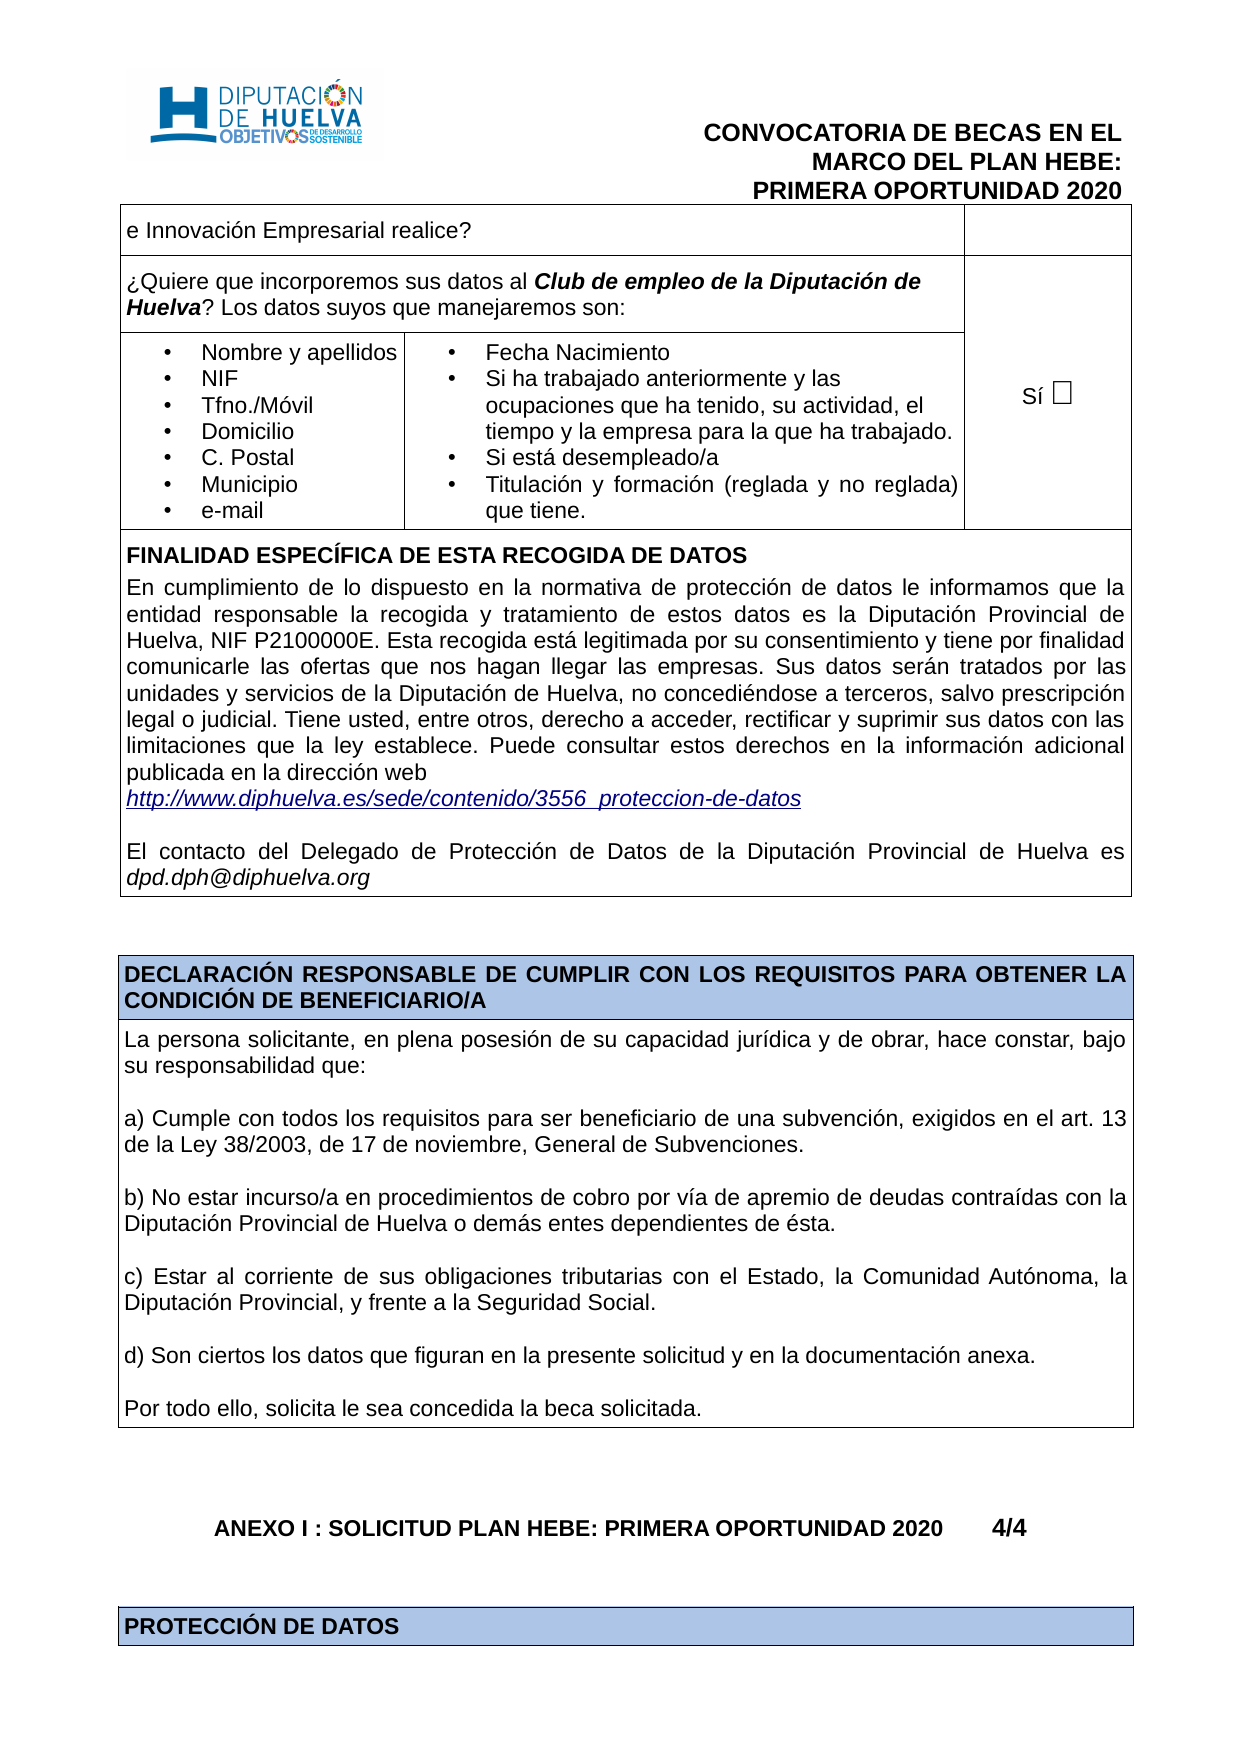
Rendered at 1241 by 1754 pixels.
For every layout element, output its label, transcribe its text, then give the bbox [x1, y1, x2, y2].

table_header DECLARACIÓN RESPONSABLE DE CUMPLIR CON LOS REQUISITOS PARA OBTENER LA CONDICIÓN DE BENEFICIARIO/A [119, 956, 1133, 1019]
table_cell Sí  [965, 256, 1131, 529]
table_cell ¿Quiere que incorporemos sus datos al Club de empleo de la Diputación de Huelva? Los datos suyos que manejaremos son: [121, 256, 964, 332]
table_cell Fecha Nacimiento Si ha trabajado anteriormente y las ocupaciones que ha tenido, su actividad, el tiempo y la empresa para la que ha trabajado. Si está desempleado/a Titulación y formación (reglada y no reglada) que tiene. [405, 333, 964, 529]
text ANEXO I : SOLICITUD PLAN HEBE: PRIMERA OPORTUNIDAD 2020 4/4 [118, 1513, 1122, 1542]
table_cell e Innovación Empresarial realice? [121, 205, 964, 255]
table_header PROTECCIÓN DE DATOS [119, 1608, 1133, 1645]
table_cell FINALIDAD ESPECÍFICA DE ESTA RECOGIDA DE DATOS En cumplimiento de lo dispuesto en la normativa de protección de datos le informamos que la entidad responsable la recogida y tratamiento de estos datos es la Diputación Provincial de Huelva, NIF P2100000E. Esta recogida está legitimada por su consentimiento y tiene por finalidad comunicarle las ofertas que nos hagan llegar las empresas. Sus datos serán tratados por las unidades y servicios de la Diputación de Huelva, no concediéndose a terceros, salvo prescripción legal o judicial. Tiene usted, entre otros, derecho a acceder, rectificar y suprimir sus datos con las limitaciones que la ley establece. Puede consultar estos derechos en la información adicional publicada en la dirección web http://www.diphuelva.es/sede/contenido/3556_proteccion-de-datos El contacto del Delegado de Protección de Datos de la Diputación Provincial de Huelva es dpd.dph@diphuelva.org [121, 530, 1131, 896]
table_cell Nombre y apellidos NIF Tfno./Móvil Domicilio C. Postal Municipio e-mail [121, 333, 404, 529]
table_cell [965, 205, 1131, 255]
table_cell La persona solicitante, en plena posesión de su capacidad jurídica y de obrar, hace constar, bajo su responsabilidad que: a) Cumple con todos los requisitos para ser beneficiario de una subvención, exigidos en el art. 13 de la Ley 38/2003, de 17 de noviembre, General de Subvenciones. b) No estar incurso/a en procedimientos de cobro por vía de apremio de deudas contraídas con la Diputación Provincial de Huelva o demás entes dependientes de ésta. c) Estar al corriente de sus obligaciones tributarias con el Estado, la Comunidad Autónoma, la Diputación Provincial, y frente a la Seguridad Social. d) Son ciertos los datos que figuran en la presente solicitud y en la documentación anexa. Por todo ello, solicita le sea concedida la beca solicitada. [119, 1020, 1133, 1427]
